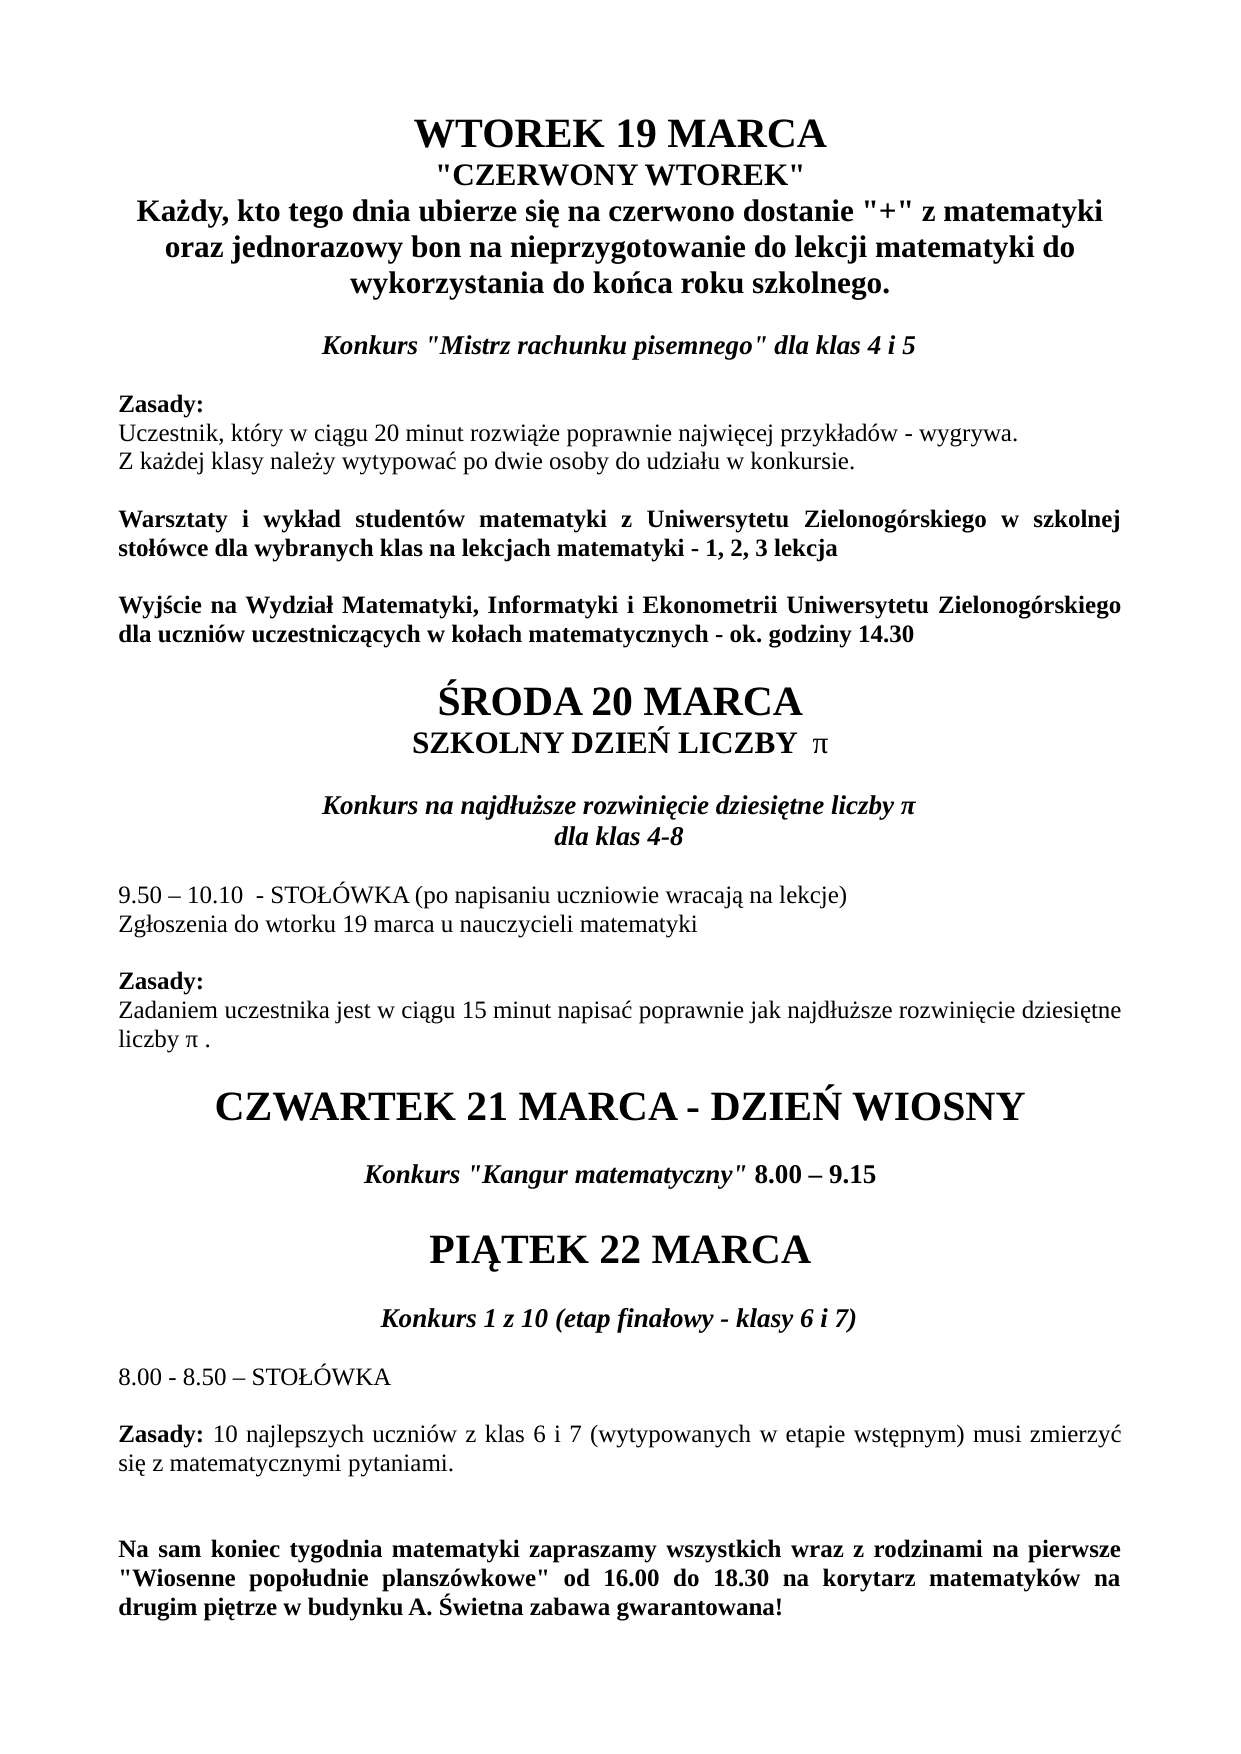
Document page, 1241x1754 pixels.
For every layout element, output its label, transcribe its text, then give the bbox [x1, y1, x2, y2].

text Z każdej klasy należy wytypować po dwie osoby do udziału w konkursie. [118, 446, 1122, 475]
text WTOREK 19 MARCA [118, 108, 1122, 156]
text PIĄTEK 22 MARCA [118, 1225, 1122, 1273]
text CZWARTEK 21 MARCA - DZIEŃ WIOSNY [118, 1081, 1122, 1129]
text Zgłoszenia do wtorku 19 marca u nauczycieli matematyki [118, 909, 1122, 937]
text Każdy, kto tego dnia ubierze się na czerwono dostanie "+" z matematyki oraz jednorazowy bon na nieprzygotowanie do lekcji matematyki do wykorzystania do końca roku szkolnego. [118, 192, 1122, 300]
text Konkurs 1 z 10 (etap finałowy - klasy 6 i 7) [118, 1302, 1122, 1333]
text SZKOLNY DZIEŃ LICZBY π [118, 724, 1122, 760]
text Zadaniem uczestnika jest w ciągu 15 minut napisać poprawnie jak najdłuższe rozwinięcie dziesiętne liczby π . [118, 995, 1122, 1052]
text 9.50 – 10.10 - STOŁÓWKA (po napisaniu uczniowie wracają na lekcje) [118, 880, 1122, 909]
text "CZERWONY WTOREK" [118, 156, 1122, 192]
text Warsztaty i wykład studentów matematyki z Uniwersytetu Zielonogórskiego w szkolnej stołówce dla wybranych klas na lekcjach matematyki - 1, 2, 3 lekcja [118, 504, 1122, 561]
text 8.00 - 8.50 – STOŁÓWKA [118, 1362, 1122, 1390]
text Zasady: [118, 966, 1122, 995]
text Konkurs "Kangur matematyczny" 8.00 – 9.15 [118, 1158, 1122, 1189]
text Na sam koniec tygodnia matematyki zapraszamy wszystkich wraz z rodzinami na pierwsze "Wiosenne popołudnie planszówkowe" od 16.00 do 18.30 na korytarz matematyków na drugim piętrze w budynku A. Świetna zabawa gwarantowana! [118, 1534, 1122, 1620]
text dla klas 4-8 [118, 820, 1122, 851]
text Zasady: 10 najlepszych uczniów z klas 6 i 7 (wytypowanych w etapie wstępnym) musi zmierzyć się z matematycznymi pytaniami. [118, 1419, 1122, 1477]
text ŚRODA 20 MARCA [118, 676, 1122, 724]
text Wyjście na Wydział Matematyki, Informatyki i Ekonometrii Uniwersytetu Zielonogórskiego dla uczniów uczestniczących w kołach matematycznych - ok. godziny 14.30 [118, 590, 1122, 648]
text Konkurs "Mistrz rachunku pisemnego" dla klas 4 i 5 [118, 329, 1122, 360]
text Zasady: [118, 389, 1122, 418]
text Uczestnik, który w ciągu 20 minut rozwiąże poprawnie najwięcej przykładów - wygrywa. [118, 418, 1122, 446]
text Konkurs na najdłuższe rozwinięcie dziesiętne liczby π [118, 789, 1122, 820]
